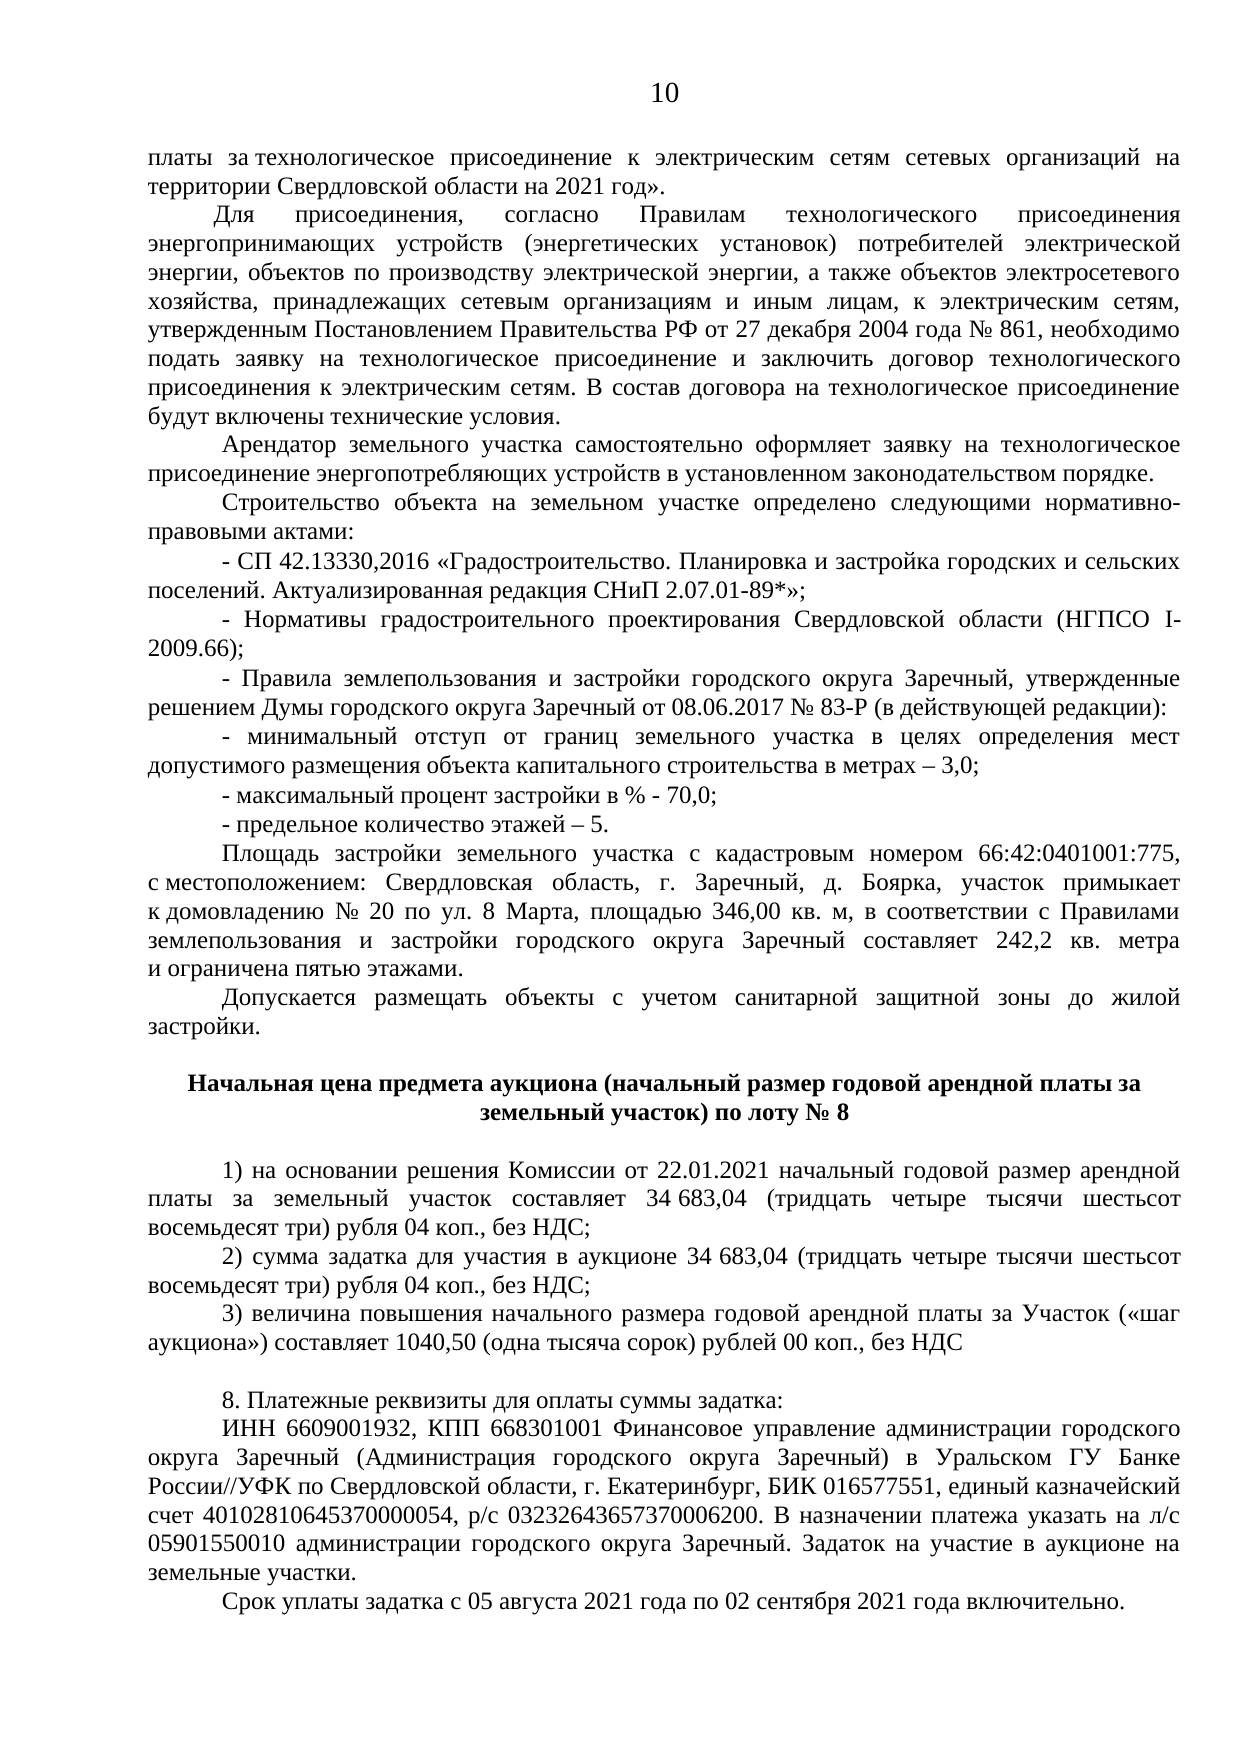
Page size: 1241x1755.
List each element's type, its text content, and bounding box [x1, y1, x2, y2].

text 2) сумма задатка для участия в аукционе 34 683,04 (тридцать четыре тысячи шестьсот восемьдесят три) рубля 04 коп., без НДС; [148, 1241, 1181, 1298]
text - Нормативы градостроительного проектирования Свердловской области (НГПСО I-2009.66); [148, 605, 1181, 662]
text платы за технологическое присоединение к электрическим сетям сетевых организаций на территории Свердловской области на 2021 год». [148, 142, 1181, 199]
text Арендатор земельного участка самостоятельно оформляет заявку на технологическое присоединение энергопотребляющих устройств в установленном законодательством порядке. [148, 429, 1181, 487]
text - предельное количество этажей – 5. [148, 809, 1181, 838]
text Площадь застройки земельного участка с кадастровым номером 66:42:0401001:775, с местоположением: Свердловская область, г. Заречный, д. Боярка, участок примыкает к домовладению № 20 по ул. 8 Марта, площадью 346,00 кв. м, в соответствии с Правилами землепользования и застройки городского округа Заречный составляет 242,2 кв. метра и ограничена пятью этажами. [148, 838, 1181, 982]
text ИНН 6609001932, КПП 668301001 Финансовое управление администрации городского округа Заречный (Администрация городского округа Заречный) в Уральском ГУ Банке России//УФК по Свердловской области, г. Екатеринбург, БИК 016577551, единый казначейский счет 40102810645370000054, р/с 03232643657370006200. В назначении платежа указать на л/с 05901550010 администрации городского округа Заречный. Задаток на участие в аукционе на земельные участки. [148, 1413, 1181, 1586]
text Начальная цена предмета аукциона (начальный размер годовой арендной платы за земельный участок) по лоту № 8 [148, 1068, 1181, 1126]
text Срок уплаты задатка с 05 августа 2021 года по 02 сентября 2021 года включительно. [148, 1586, 1181, 1615]
text - минимальный отступ от границ земельного участка в целях определения мест допустимого размещения объекта капитального строительства в метрах – 3,0; [148, 722, 1181, 779]
text Для присоединения, согласно Правилам технологического присоединения энергопринимающих устройств (энергетических установок) потребителей электрической энергии, объектов по производству электрической энергии, а также объектов электросетевого хозяйства, принадлежащих сетевым организациям и иным лицам, к электрическим сетям, утвержденным Постановлением Правительства РФ от 27 декабря 2004 года № 861, необходимо подать заявку на технологическое присоединение и заключить договор технологического присоединения к электрическим сетям. В состав договора на технологическое присоединение будут включены технические условия. [148, 199, 1181, 429]
text Строительство объекта на земельном участке определено следующими нормативно-правовыми актами: [148, 488, 1181, 546]
text 8. Платежные реквизиты для оплаты суммы задатка: [148, 1385, 1181, 1413]
text 1) на основании решения Комиссии от 22.01.2021 начальный годовой размер арендной платы за земельный участок составляет 34 683,04 (тридцать четыре тысячи шестьсот восемьдесят три) рубля 04 коп., без НДС; [148, 1155, 1181, 1241]
text - СП 42.13330,2016 «Градостроительство. Планировка и застройка городских и сельских поселений. Актуализированная редакция СНиП 2.07.01-89*»; [148, 546, 1181, 604]
text Допускается размещать объекты с учетом санитарной защитной зоны до жилой застройки. [148, 982, 1181, 1040]
text 3) величина повышения начального размера годовой арендной платы за Участок («шаг аукциона») составляет 1040,50 (одна тысяча сорок) рублей 00 коп., без НДС [148, 1298, 1181, 1356]
text - максимальный процент застройки в % - 70,0; [148, 780, 1181, 809]
text - Правила землепользования и застройки городского округа Заречный, утвержденные решением Думы городского округа Заречный от 08.06.2017 № 83-Р (в действующей редакции): [148, 663, 1181, 721]
